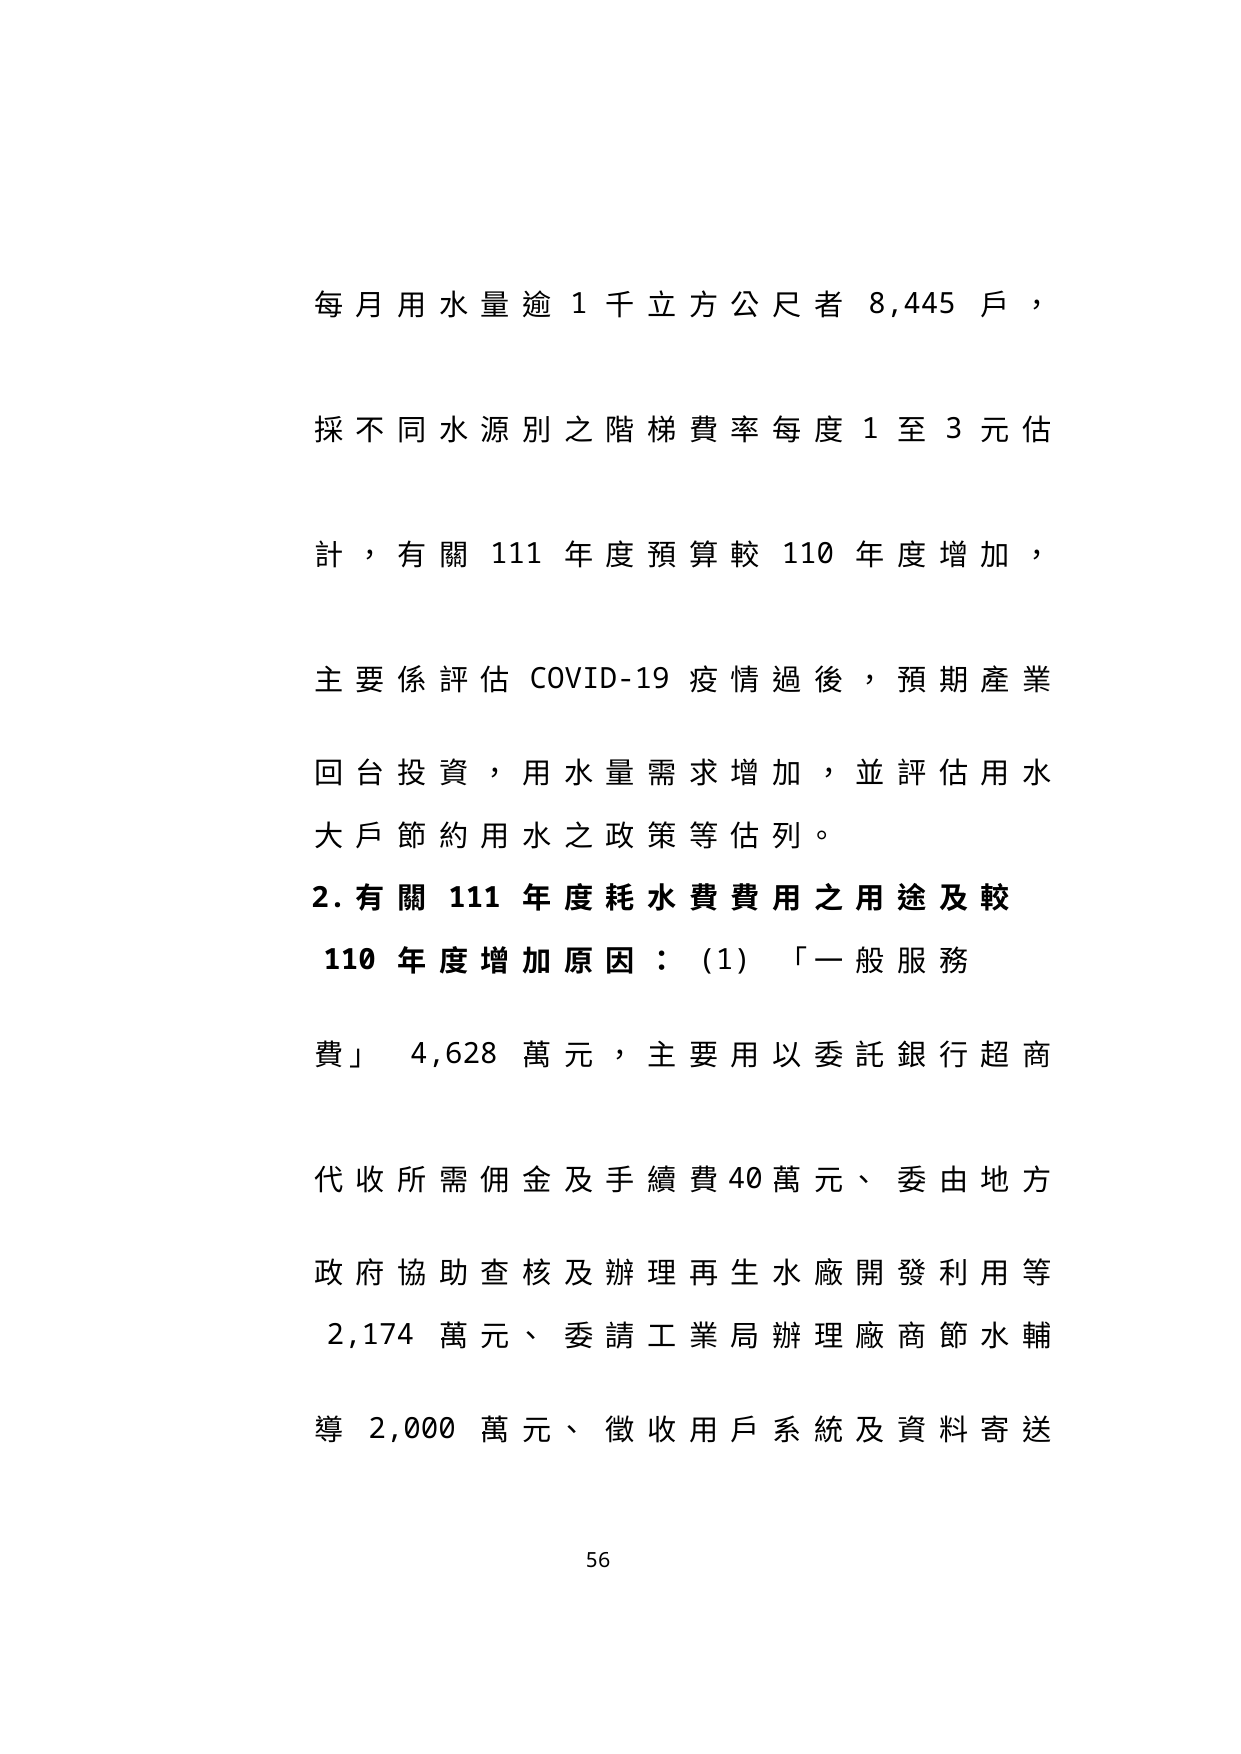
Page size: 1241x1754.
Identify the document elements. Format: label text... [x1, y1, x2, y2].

text 每月用水量逾1千立方公尺者8,445戶，採不同水源別之階梯費率每度1至3元估計，有關111年度預算較110年度增加，主要係評估COVID-19疫情過後，預期產業回台投資，用水量需求增加，並評估用水大戶節約用水之政策等估列。 [271, 229, 1058, 854]
text 2.有關111年度耗水費費用之用途及較110年度增加原因：(1)「一般服務費」4,628萬元，主要用以委託銀行超商代收所需佣金及手續費40萬元、委由地方政府協助查核及辦理再生水廠開發利用等2,174萬元、委請工業局辦理廠商節水輔導2,000萬元、徵收用戶系統及資料寄送 [271, 854, 1058, 1479]
